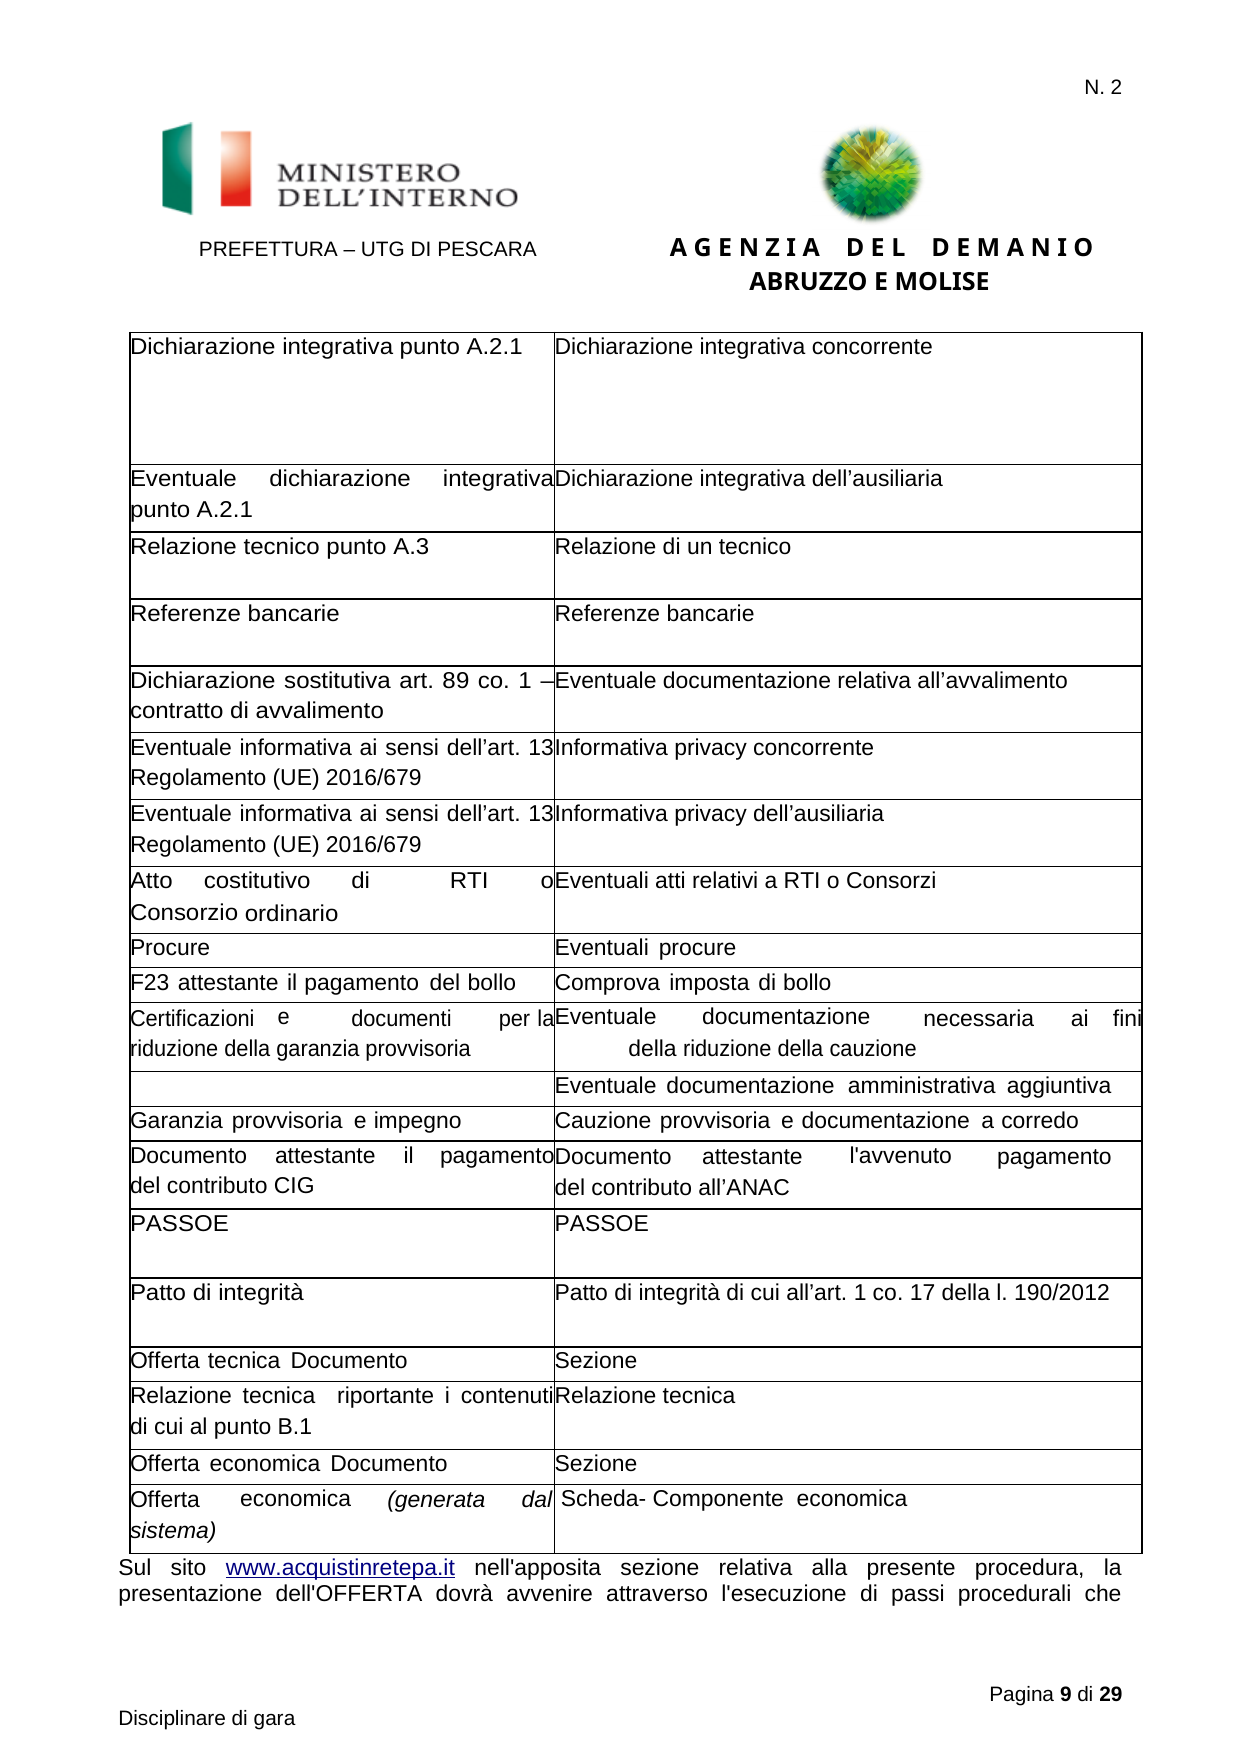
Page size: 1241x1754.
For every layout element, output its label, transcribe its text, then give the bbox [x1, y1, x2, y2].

table_cell Relazione tecnica riportante i contenuti di cui al punto B.1 Relazione tecnica ( allegata 12) [131, 1382, 554, 1449]
table_cell Comprova imposta di bollo [555, 968, 1141, 1002]
table_cell Eventuale documentazione amministrativa aggiuntiva [555, 1072, 1141, 1106]
table_cell Eventuali atti relativi a RTI o Consorzi Eventuali atti relativi a R.T.I. o Consorzi [555, 867, 1141, 932]
table_cell Informativa privacy concorrente [555, 733, 1141, 799]
table_cell Eventuale informativa ai sensi dell’art. 13 Regolamento (UE) 2016/679 [131, 733, 554, 799]
table_cell Sezione [555, 1450, 1141, 1483]
table_cell Procure [131, 934, 554, 967]
table_cell [131, 1072, 554, 1106]
table_cell Documento attestante il pagamento del contributo CIG contribute CIG [131, 1142, 554, 1208]
table_cell Offerta economica Documento [131, 1450, 554, 1483]
table_cell Eventuali procure [555, 934, 1141, 967]
table_cell F23 attestante il pagamento del bollo [131, 968, 554, 1002]
table_cell Sezione [555, 1348, 1141, 1381]
table_cell Cauzione provvisoria e documentazione a corredo [555, 1107, 1141, 1140]
table_cell Atto costitutivo di RTI o Consorzio ordinario [131, 867, 554, 932]
table_cell Scheda- Componente economica Scheda- Componente economica [555, 1485, 1141, 1552]
table_cell Dichiarazione integrativa dell’ausiliaria [555, 465, 1141, 531]
table_cell Relazione di un tecnico [555, 533, 1141, 598]
table_cell Eventuale dichiarazione integrativa punto A.2.1 [131, 465, 554, 531]
table_cell Dichiarazione sostitutiva art. 89 co. 1 – contratto di avvalimento [131, 667, 554, 732]
table_cell Referenze bancarie [131, 600, 554, 665]
table_cell Relazione tecnica Documentaziene tecnica [555, 1382, 1141, 1449]
table_cell PASSOE [131, 1210, 554, 1277]
table_cell Eventuale informativa ai sensi dell’art. 13 Regolamento (UE) 2016/679 [131, 800, 554, 866]
table_cell Certificazioni e documenti per la riduzione della garanzia provvisoria riduzione della garanzia provvisoria [131, 1003, 554, 1071]
table_cell Offerta economica (generata dal sistema) [131, 1485, 554, 1552]
table_cell Patto di integrità di cui all’art. 1 co. 17 della l. 190/2012 [555, 1279, 1141, 1346]
table_cell Patto di integrità [131, 1279, 554, 1346]
text Sul sito www.acquistinretepa.it nell'apposita sezione relativa alla presente procedura, la presentazione dell'OFFERTA dovrà avvenire attraverso l'esecuzione di passi procedurali che [118, 1554, 1122, 1607]
table_cell Offerta tecnica Documento [131, 1348, 554, 1381]
table_cell PASSOE [555, 1210, 1141, 1277]
table_cell Informativa privacy dell’ausiliaria [555, 800, 1141, 866]
table_cell Relazione tecnico punto A.3 [131, 533, 554, 598]
table_cell Dichiarazione integrativa concorrente Eventuale documentazione relativa all'avvalimento [555, 333, 1141, 464]
table_cell Referenze bancarie [555, 600, 1141, 665]
table_cell Eventuale documentazione necessaria ai fini della riduzione della cauzione riduzione della cauzione [555, 1003, 1141, 1071]
table_cell Eventuale documentazione relativa all’avvalimento [555, 667, 1141, 732]
table_cell Garanzia provvisoria e impegno [131, 1107, 554, 1140]
table_cell Dichiarazione integrativa punto A.2.1 [131, 333, 554, 464]
table_cell Documento attestante l'avvenuto pagamento del contributo all’ANAC contribute all'ANAC [555, 1142, 1141, 1208]
